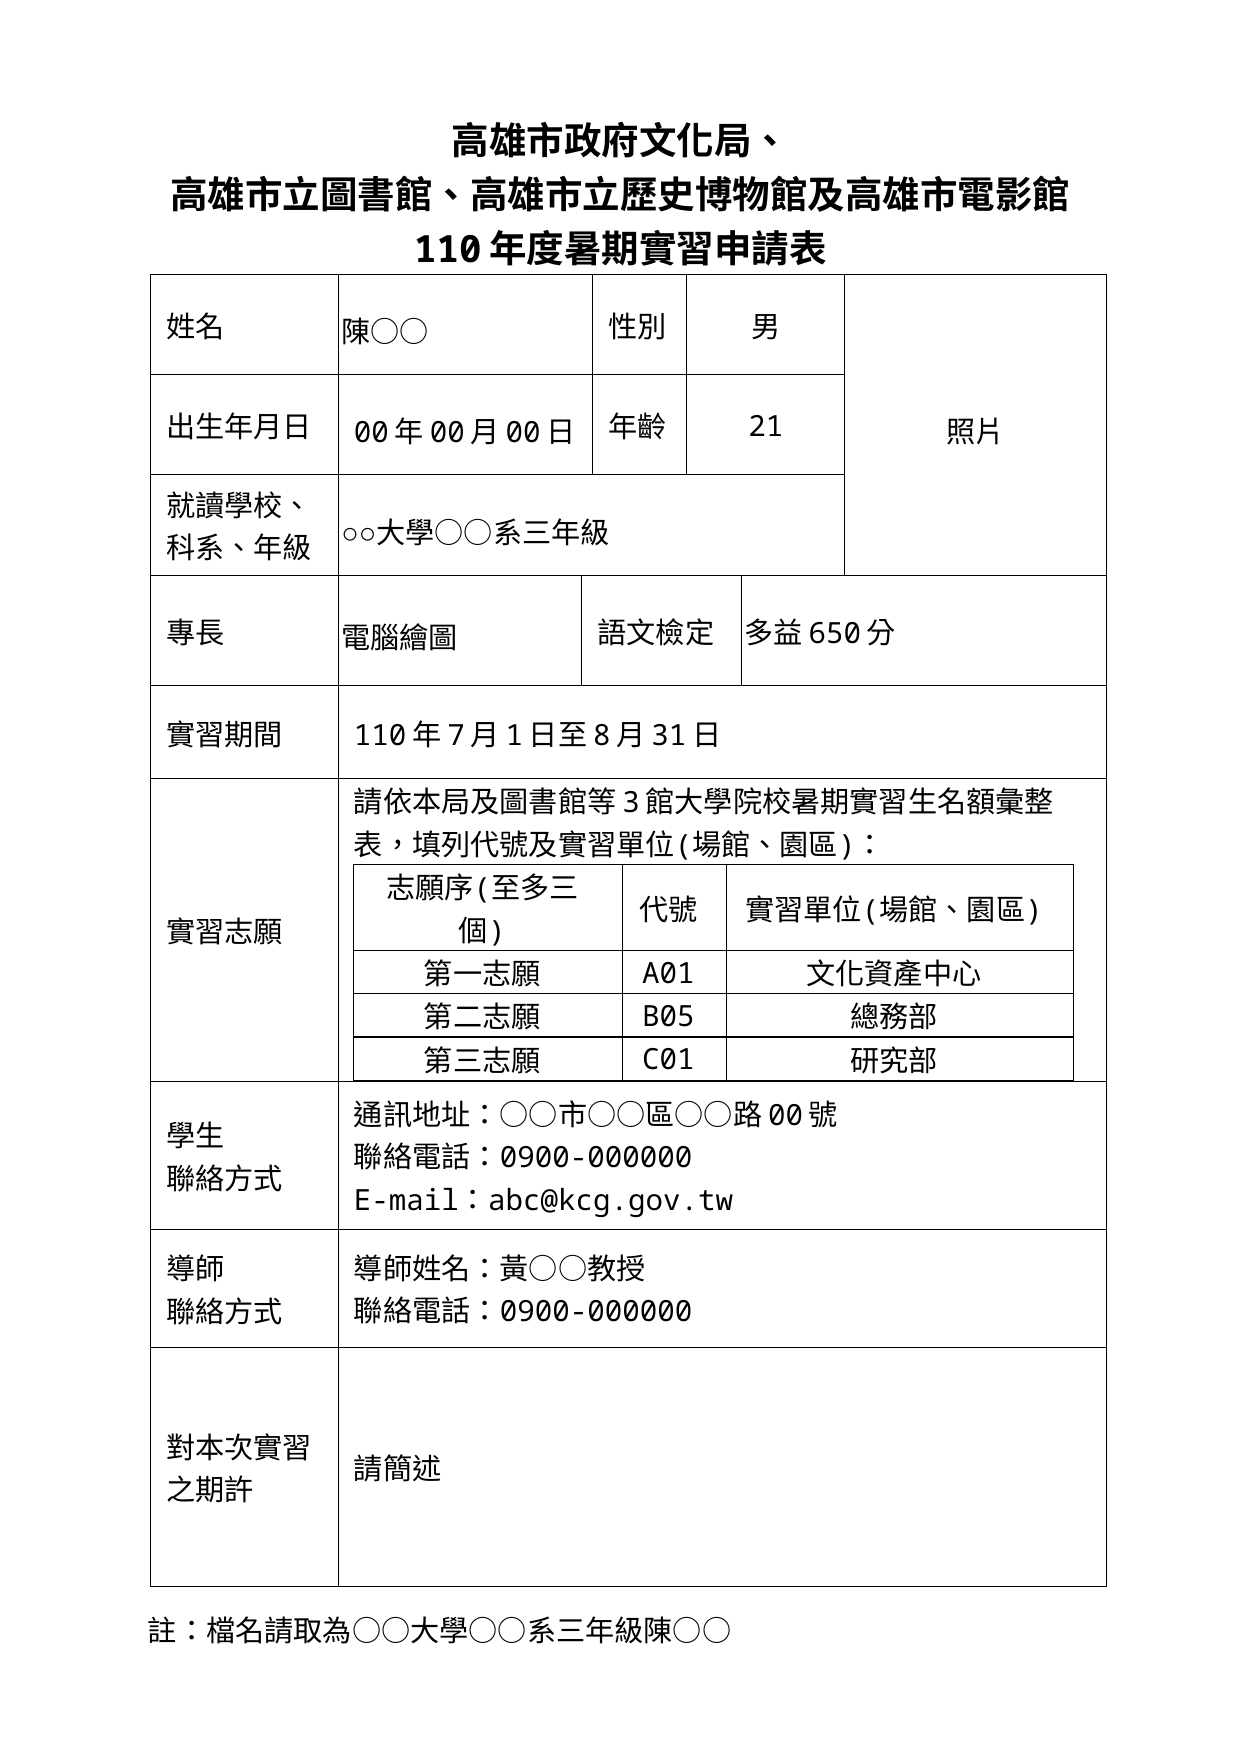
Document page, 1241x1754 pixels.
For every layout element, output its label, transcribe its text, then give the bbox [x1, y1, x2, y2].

table_cell 實習志願 [151, 779, 338, 1081]
table_cell 電腦繪圖 [339, 576, 581, 685]
table_cell 專長 [151, 576, 338, 685]
text 高雄市政府文化局、 [148, 111, 1092, 165]
table_cell 年齡 [593, 375, 686, 474]
table_cell 語文檢定 [582, 576, 741, 685]
table_cell 研究部 [727, 1038, 1073, 1080]
table_cell 對本次實習之期許 [151, 1348, 338, 1586]
table_cell 就讀學校、科系、年級 [151, 475, 338, 575]
table_header 姓名 [151, 275, 338, 374]
table_cell A01 [623, 951, 726, 993]
table_cell 文化資產中心 [727, 951, 1073, 993]
table_cell 第一志願 [354, 951, 622, 993]
text 註：檔名請取為○○大學○○系三年級陳○○ [148, 1587, 1092, 1650]
table_cell 總務部 [727, 994, 1073, 1036]
table_cell 請依本局及圖書館等3館大學院校暑期實習生名額彙整表，填列代號及實習單位(場館、園區)： [339, 779, 1106, 1081]
table_header 男 [687, 275, 844, 374]
table_cell 導師 聯絡方式 [151, 1230, 338, 1347]
table_cell 出生年月日 [151, 375, 338, 474]
table_cell 00年00月00日 [339, 375, 592, 474]
text 高雄市立圖書館、高雄市立歷史博物館及高雄市電影館 [148, 165, 1092, 219]
text 110年度暑期實習申請表 [148, 219, 1092, 273]
table_cell 學生 聯絡方式 [151, 1082, 338, 1228]
table_header 實習單位(場館、園區) [727, 865, 1073, 950]
table_cell 21 [687, 375, 844, 474]
table_cell 110年7月1日至8月31日 [339, 686, 1106, 778]
table_cell 請簡述 [339, 1348, 1106, 1586]
table_header 陳○○ [339, 275, 592, 374]
table_cell ○○大學○○系三年級 [339, 475, 844, 575]
table_cell 實習期間 [151, 686, 338, 778]
table_header 代號 [623, 865, 726, 950]
table_cell 第二志願 [354, 994, 622, 1036]
table_header 志願序(至多三個) [354, 865, 622, 950]
table_header 照片 [845, 275, 1106, 575]
table_cell 多益650分 [742, 576, 1106, 685]
table_cell 第三志願 [354, 1038, 622, 1080]
table_cell 通訊地址：○○市○○區○○路00號 聯絡電話：0900-000000 E-mail：abc@kcg.gov.tw [339, 1082, 1106, 1228]
table_cell C01 [623, 1038, 726, 1080]
table_cell 導師姓名：黃○○教授 聯絡電話：0900-000000 [339, 1230, 1106, 1347]
table_header 性別 [593, 275, 686, 374]
table_cell B05 [623, 994, 726, 1036]
